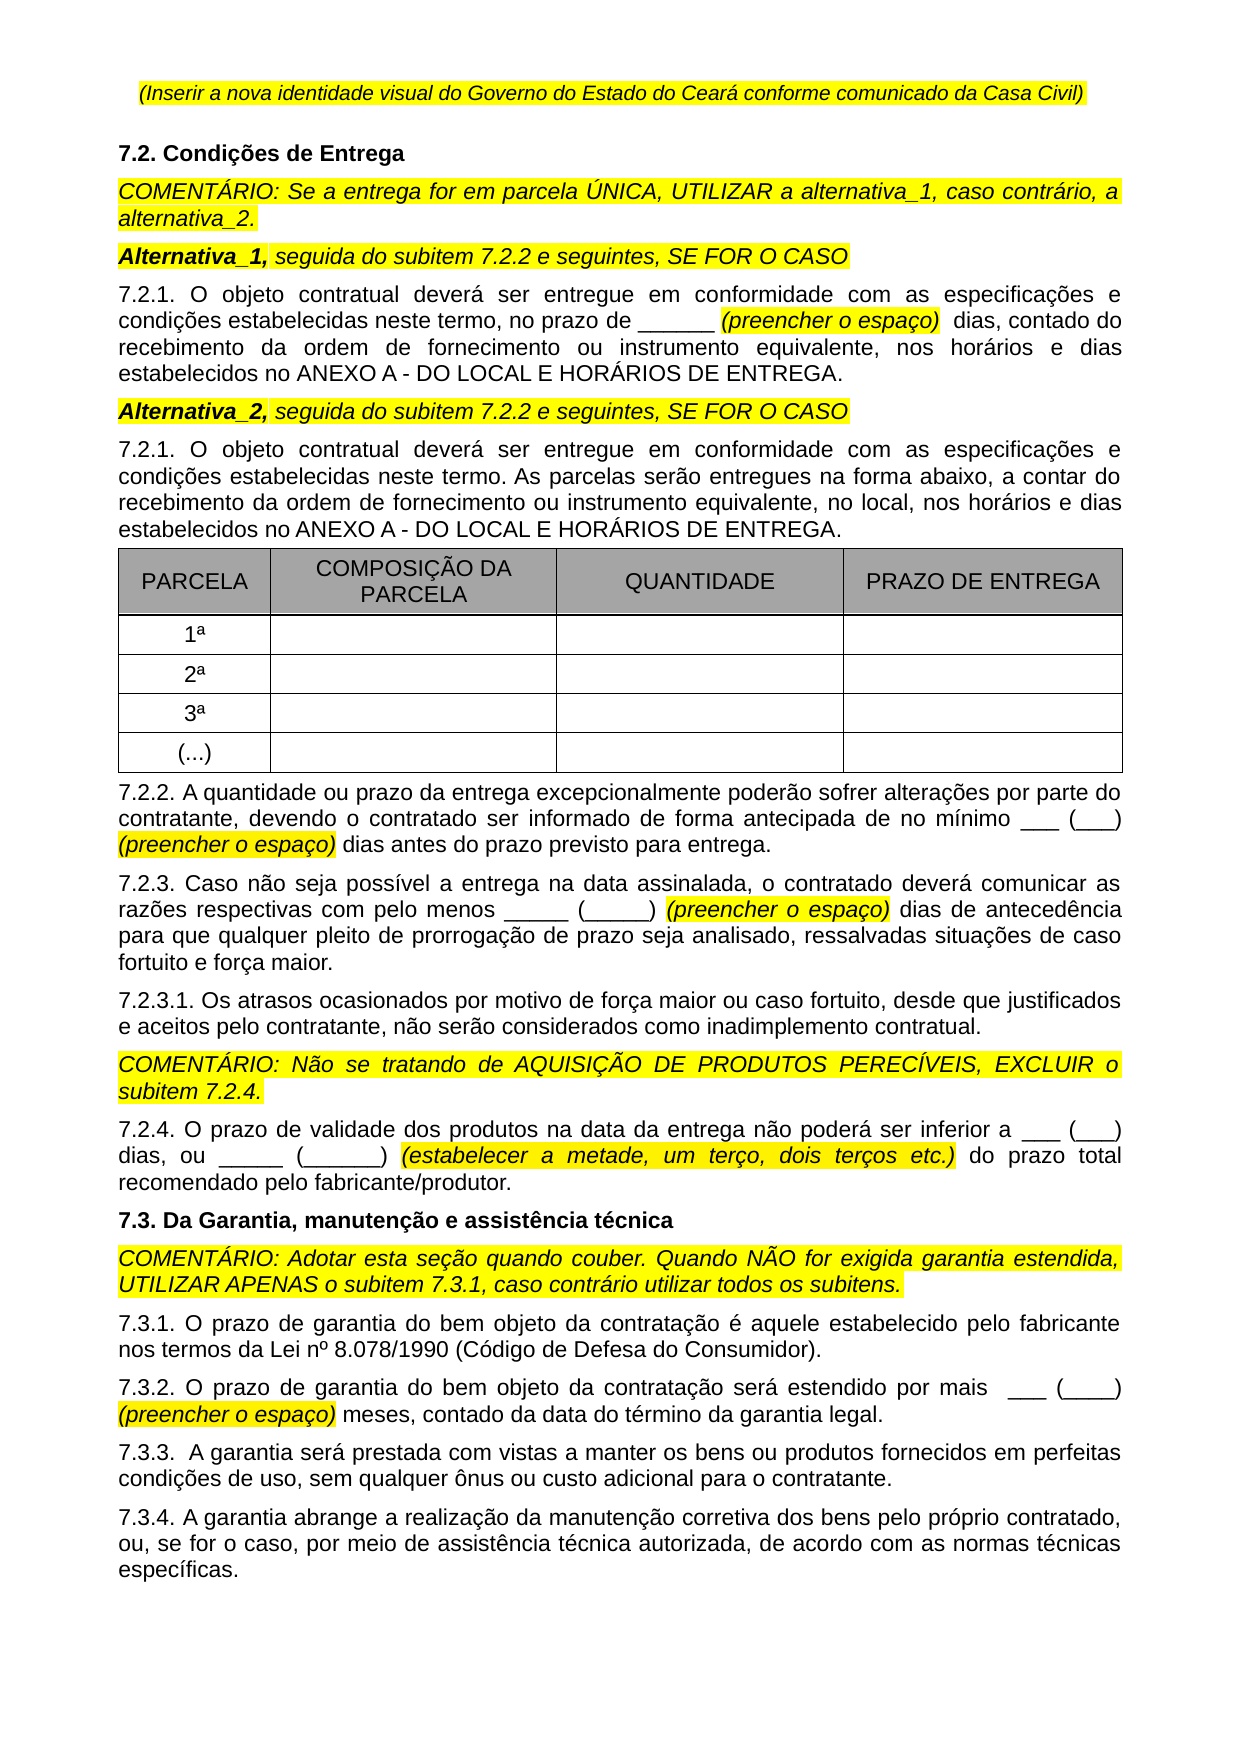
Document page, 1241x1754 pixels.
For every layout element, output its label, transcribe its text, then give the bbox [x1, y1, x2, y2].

text 7.3. Da Garantia, manutenção e assistência técnica [118, 1207, 1122, 1233]
table_cell 2ª [119, 655, 270, 693]
text Alternativa_1, seguida do subitem 7.2.2 e seguintes, SE FOR O CASO [118, 243, 1122, 269]
text COMENTÁRIO: Não se tratando de AQUISIÇÃO DE PRODUTOS PERECÍVEIS, EXCLUIR o subitem 7.2.4. [118, 1051, 1122, 1104]
text 7.2.1. O objeto contratual deverá ser entregue em conformidade com as especificações e condições estabelecidas neste termo. As parcelas serão entregues na forma abaixo, a contar do recebimento da ordem de fornecimento ou instrumento equivalente, no local, nos horários e dias estabelecidos no ANEXO A - DO LOCAL E HORÁRIOS DE ENTREGA. [118, 436, 1122, 542]
table_header [271, 616, 556, 654]
table_header COMPOSIÇÃO DA PARCELA [271, 549, 556, 613]
table_cell [844, 733, 1122, 772]
text 7.3.2. O prazo de garantia do bem objeto da contratação será estendido por mais ___ (____) (preencher o espaço) meses, contado da data do término da garantia legal. [118, 1374, 1122, 1427]
table_header [557, 616, 843, 654]
table_header QUANTIDADE [557, 549, 843, 613]
table_cell [271, 655, 556, 693]
table_cell (...) [119, 733, 270, 772]
text 7.3.1. O prazo de garantia do bem objeto da contratação é aquele estabelecido pelo fabricante nos termos da Lei nº 8.078/1990 (Código de Defesa do Consumidor). [118, 1310, 1122, 1362]
table_cell [844, 655, 1122, 693]
table_cell [557, 694, 843, 732]
text 7.2.1. O objeto contratual deverá ser entregue em conformidade com as especificações e condições estabelecidas neste termo, no prazo de ______ (preencher o espaço) dias, contado do recebimento da ordem de fornecimento ou instrumento equivalente, nos horários e dias estabelecidos no ANEXO A - DO LOCAL E HORÁRIOS DE ENTREGA. [118, 281, 1122, 386]
table_header PARCELA [119, 549, 270, 613]
text 7.3.3. A garantia será prestada com vistas a manter os bens ou produtos fornecidos em perfeitas condições de uso, sem qualquer ônus ou custo adicional para o contratante. [118, 1439, 1122, 1492]
table_cell 3ª [119, 694, 270, 732]
text 7.2.3.1. Os atrasos ocasionados por motivo de força maior ou caso fortuito, desde que justificados e aceitos pelo contratante, não serão considerados como inadimplemento contratual. [118, 987, 1122, 1039]
text Alternativa_2, seguida do subitem 7.2.2 e seguintes, SE FOR O CASO [118, 398, 1122, 424]
table_cell [557, 655, 843, 693]
table_cell [271, 694, 556, 732]
text 7.2.2. A quantidade ou prazo da entrega excepcionalmente poderão sofrer alterações por parte do contratante, devendo o contratado ser informado de forma antecipada de no mínimo ___ (___) (preencher o espaço) dias antes do prazo previsto para entrega. [118, 778, 1122, 858]
text COMENTÁRIO: Se a entrega for em parcela ÚNICA, UTILIZAR a alternativa_1, caso contrário, a alternativa_2. [118, 178, 1122, 231]
table_header [844, 616, 1122, 654]
text 7.2.4. O prazo de validade dos produtos na data da entrega não poderá ser inferior a ___ (___) dias, ou _____ (______) (estabelecer a metade, um terço, dois terços etc.) do prazo total recomendado pelo fabricante/produtor. [118, 1116, 1122, 1195]
table_cell [844, 694, 1122, 732]
text COMENTÁRIO: Adotar esta seção quando couber. Quando NÃO for exigida garantia estendida, UTILIZAR APENAS o subitem 7.3.1, caso contrário utilizar todos os subitens. [118, 1245, 1122, 1298]
table_header PRAZO DE ENTREGA [844, 549, 1122, 613]
text 7.2. Condições de Entrega [118, 140, 1122, 166]
table_cell [557, 733, 843, 772]
table_cell [271, 733, 556, 772]
table_header 1ª [119, 616, 270, 654]
text 7.2.3. Caso não seja possível a entrega na data assinalada, o contratado deverá comunicar as razões respectivas com pelo menos _____ (_____) (preencher o espaço) dias de antecedência para que qualquer pleito de prorrogação de prazo seja analisado, ressalvadas situações de caso fortuito e força maior. [118, 869, 1122, 975]
text 7.3.4. A garantia abrange a realização da manutenção corretiva dos bens pelo próprio contratado, ou, se for o caso, por meio de assistência técnica autorizada, de acordo com as normas técnicas específicas. [118, 1503, 1122, 1582]
